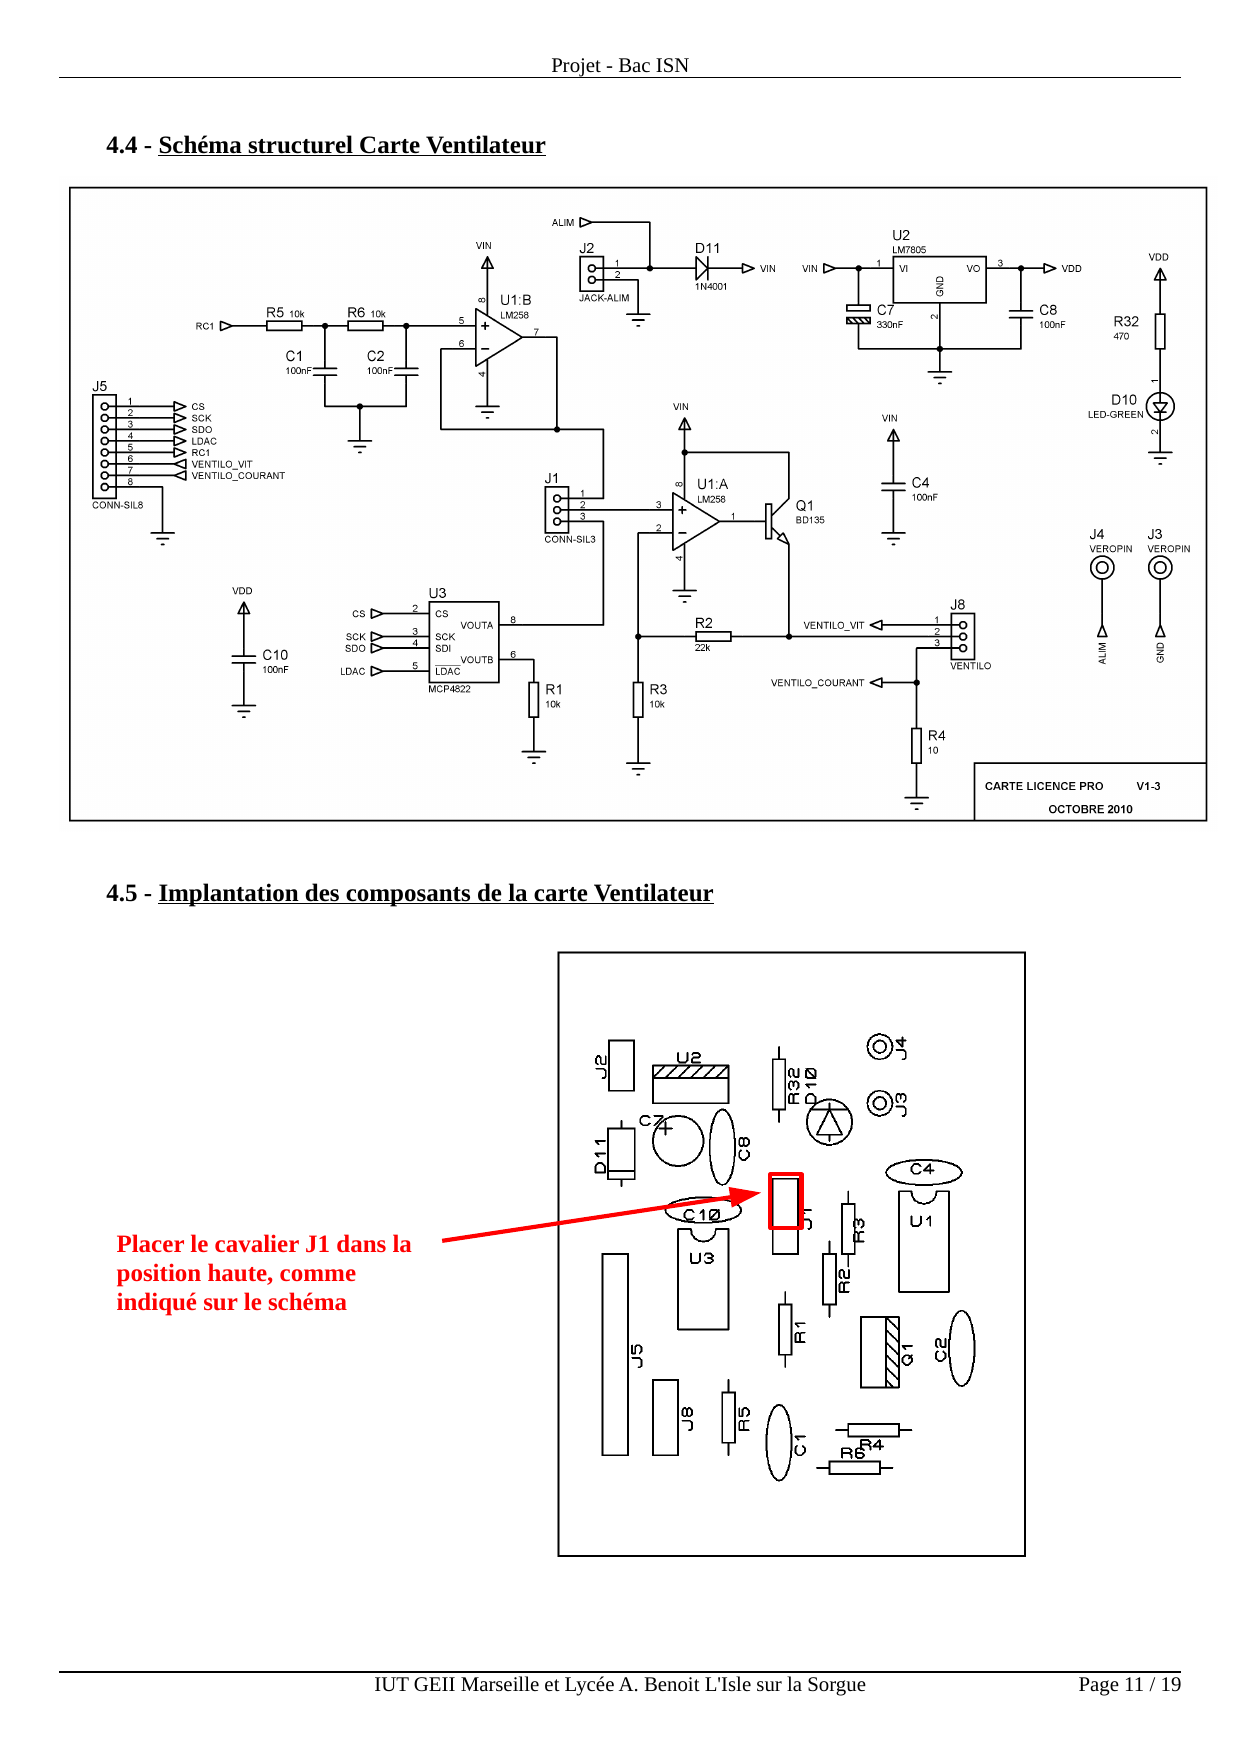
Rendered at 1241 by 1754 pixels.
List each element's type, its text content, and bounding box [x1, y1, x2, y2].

subtitle Implantation des composants de la carte Ventilateur [106, 878, 1152, 907]
picture [554, 948, 1028, 1559]
picture [58, 176, 1218, 832]
subtitle Schéma structurel Carte Ventilateur [106, 130, 1152, 158]
